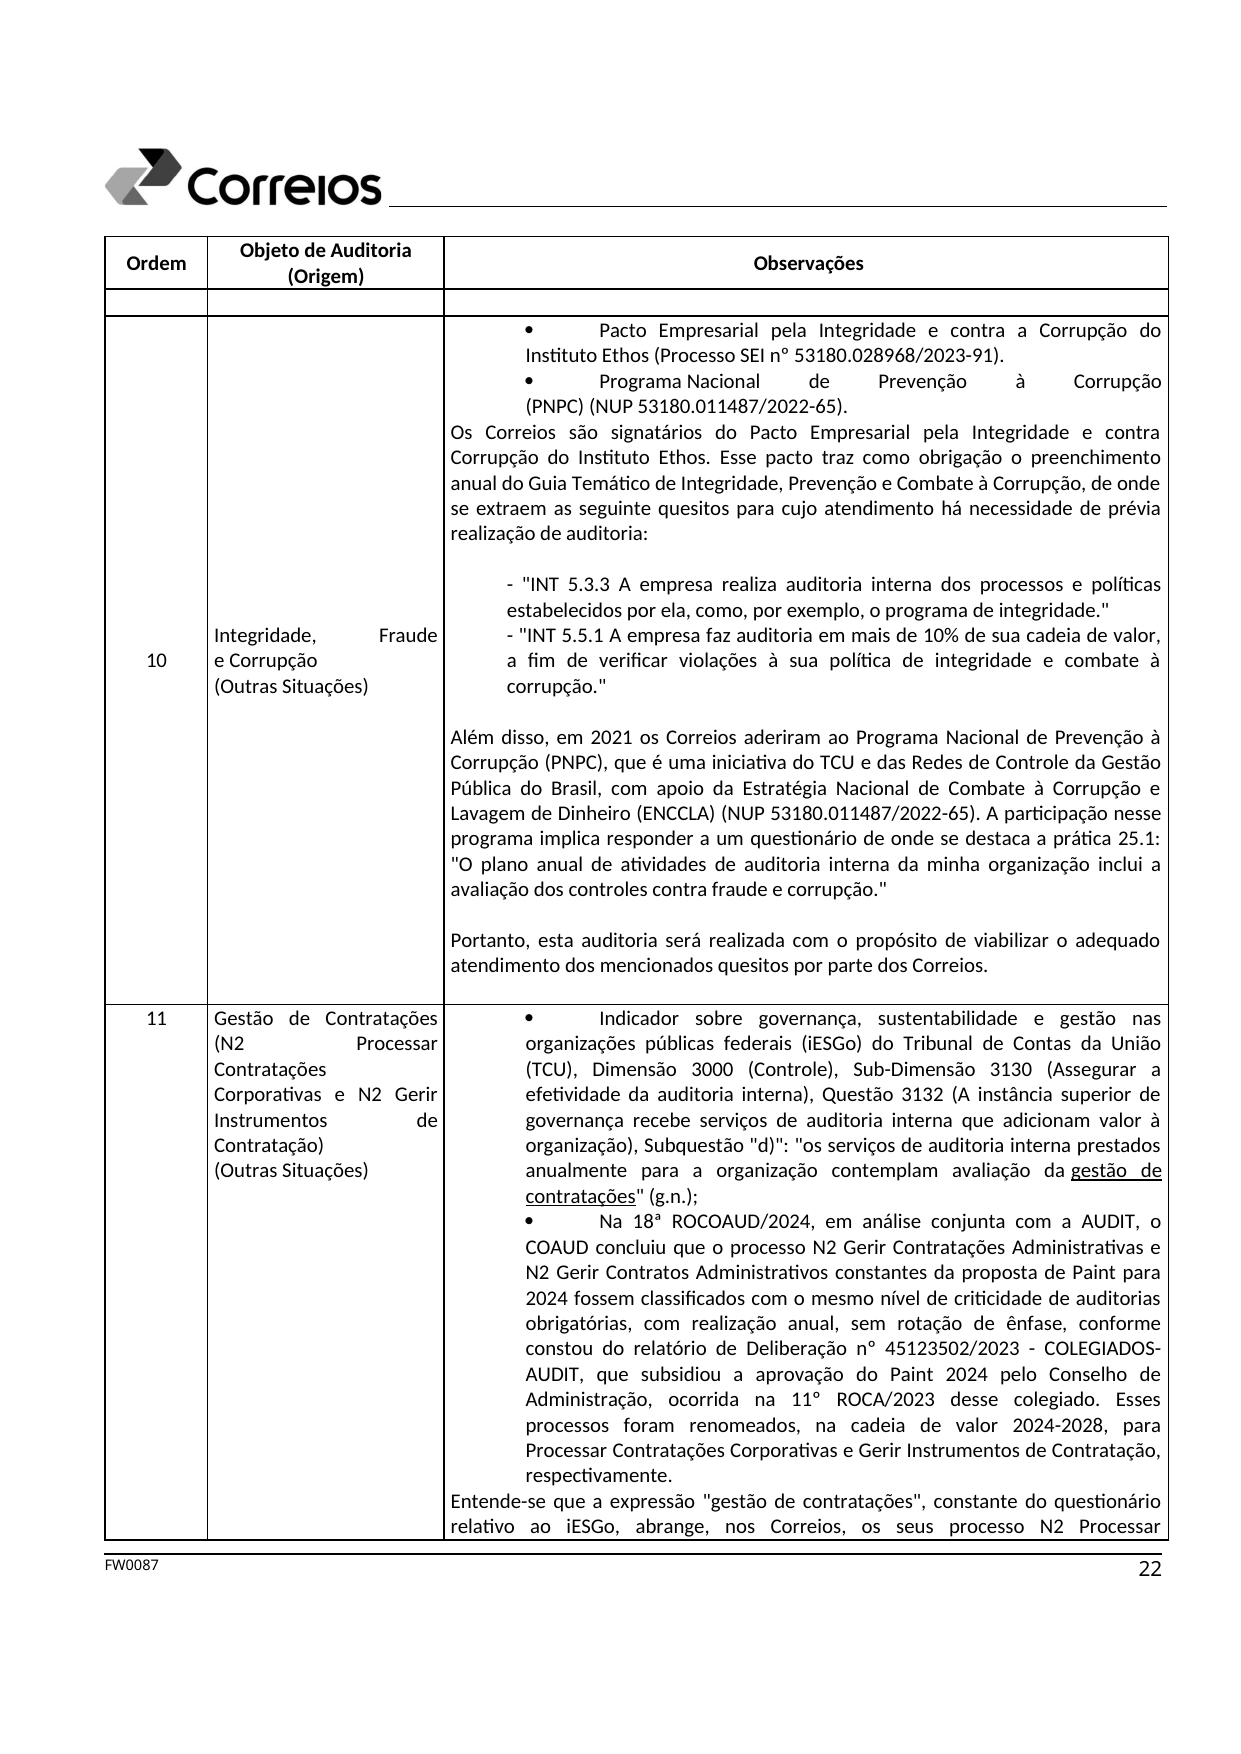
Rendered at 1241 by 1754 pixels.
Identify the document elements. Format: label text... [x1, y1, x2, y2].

table_cell Indicador sobre governança, sustentabilidade e gestão nas organizações públicas federais (iESGo) do Tribunal de Contas da União (TCU), Dimensão 3000 (Controle), Sub-Dimensão 3130 (Assegurar a efetividade da auditoria interna), Questão 3132 (A instância superior de governança recebe serviços de auditoria interna que adicionam valor à organização), Subquestão "d)": "os serviços de auditoria interna prestados anualmente para a organização contemplam avaliação da gestão de contratações" (g.n.); Na 18ª ROCOAUD/2024, em análise conjunta com a AUDIT, o COAUD concluiu que o processo N2 Gerir Contratações Administrativas e N2 Gerir Contratos Administrativos constantes da proposta de Paint para 2024 fossem classificados com o mesmo nível de criticidade de auditorias obrigatórias, com realização anual, sem rotação de ênfase, conforme constou do relatório de Deliberação nº 45123502/2023 - COLEGIADOS-AUDIT, que subsidiou a aprovação do Paint 2024 pelo Conselho de Administração, ocorrida na 11º ROCA/2023 desse colegiado. Esses processos foram renomeados, na cadeia de valor 2024-2028, para Processar Contratações Corporativas e Gerir Instrumentos de Contratação, respectivamente. Entende-se que a expressão "gestão de contratações", constante do questionário relativo ao iESGo, abrange, nos Correios, os seus processo N2 Processar [445, 1005, 1168, 1539]
table_cell Integridade, Fraude e Corrupção (Outras Situações) [208, 317, 443, 1003]
table_header Objeto de Auditoria (Origem) [208, 237, 443, 288]
table_cell [208, 290, 443, 315]
table_cell Pacto Empresarial pela Integridade e contra a Corrupção do Instituto Ethos (Processo SEI nº 53180.028968/2023-91). Programa Nacional de Prevenção à Corrupção (PNPC) (NUP 53180.011487/2022-65). Os Correios são signatários do Pacto Empresarial pela Integridade e contra Corrupção do Instituto Ethos. Esse pacto traz como obrigação o preenchimento anual do Guia Temático de Integridade, Prevenção e Combate à Corrupção, de onde se extraem as seguinte quesitos para cujo atendimento há necessidade de prévia realização de auditoria: - "INT 5.3.3 A empresa realiza auditoria interna dos processos e políticas estabelecidos por ela, como, por exemplo, o programa de integridade." - "INT 5.5.1 A empresa faz auditoria em mais de 10% de sua cadeia de valor, a fim de verificar violações à sua política de integridade e combate à corrupção." Além disso, em 2021 os Correios aderiram ao Programa Nacional de Prevenção à Corrupção (PNPC), que é uma iniciativa do TCU e das Redes de Controle da Gestão Pública do Brasil, com apoio da Estratégia Nacional de Combate à Corrupção e Lavagem de Dinheiro (ENCCLA) (NUP 53180.011487/2022-65). A participação nesse programa implica responder a um questionário de onde se destaca a prática 25.1: "O plano anual de atividades de auditoria interna da minha organização inclui a avaliação dos controles contra fraude e corrupção." Portanto, esta auditoria será realizada com o propósito de viabilizar o adequado atendimento dos mencionados quesitos por parte dos Correios. [445, 317, 1168, 1003]
table_cell 11 [106, 1005, 207, 1539]
table_cell 10 [106, 317, 207, 1003]
table_cell Gestão de Contratações (N2 Processar Contratações Corporativas e N2 Gerir Instrumentos de Contratação) (Outras Situações) [208, 1005, 443, 1539]
table_header Ordem [106, 237, 207, 288]
table_header Observações [445, 237, 1168, 288]
table_cell [106, 290, 207, 315]
